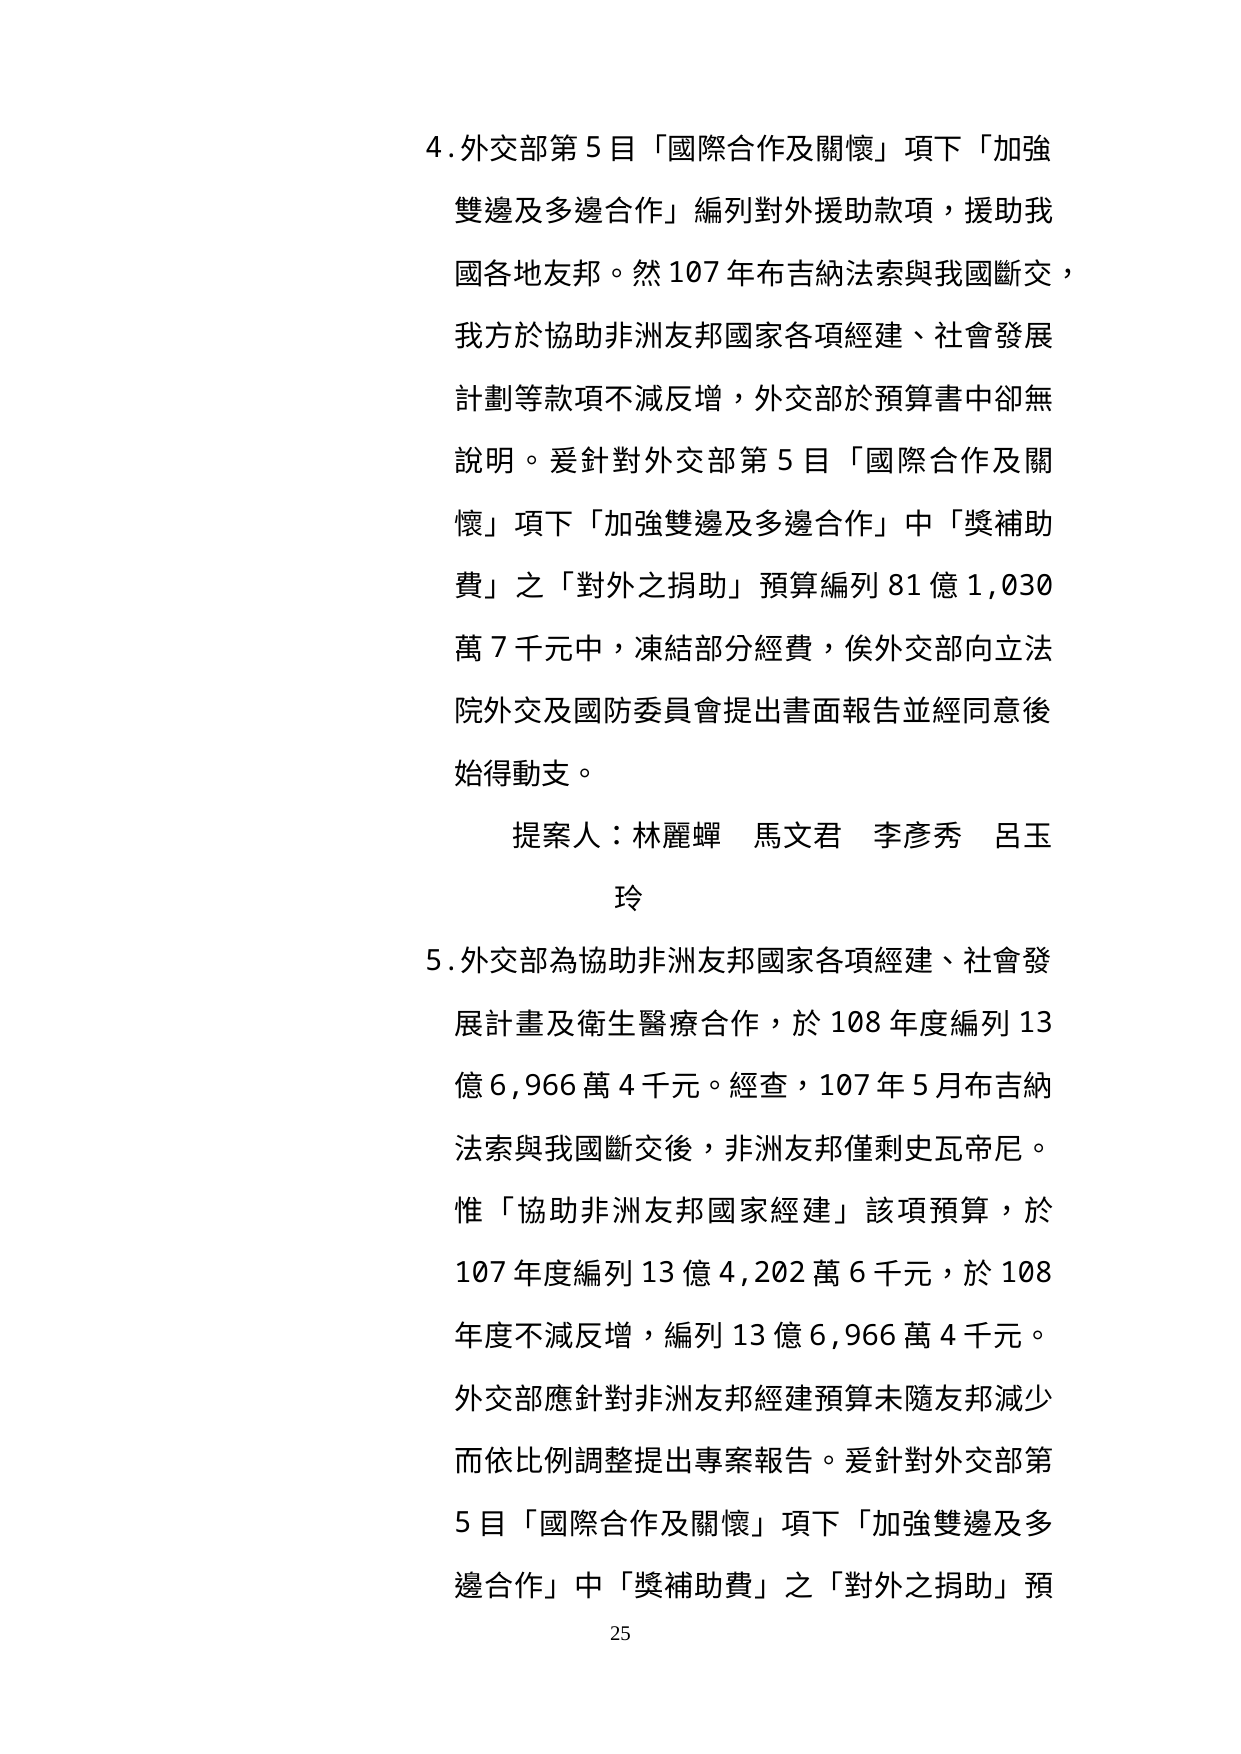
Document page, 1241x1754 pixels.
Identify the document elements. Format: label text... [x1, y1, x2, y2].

text 5.外交部為協助非洲友邦國家各項經建、社會發展計畫及衛生醫療合作，於108年度編列13億6,966萬4千元。經查，107年5月布吉納法索與我國斷交後，非洲友邦僅剩史瓦帝尼。惟「協助非洲友邦國家經建」該項預算，於107年度編列13億4,202萬6千元，於108年度不減反增，編列13億6,966萬4千元。外交部應針對非洲友邦經建預算未隨友邦減少而依比例調整提出專案報告。爰針對外交部第5目「國際合作及關懷」項下「加強雙邊及多邊合作」中「獎補助費」之「對外之捐助」預 [425, 917, 1053, 1605]
text 4.外交部第5目「國際合作及關懷」項下「加強雙邊及多邊合作」編列對外援助款項，援助我國各地友邦。然107年布吉納法索與我國斷交，我方於協助非洲友邦國家各項經建、社會發展計劃等款項不減反增，外交部於預算書中卻無說明。爰針對外交部第5目「國際合作及關懷」項下「加強雙邊及多邊合作」中「獎補助費」之「對外之捐助」預算編列81億1,030萬7千元中，凍結部分經費，俟外交部向立法院外交及國防委員會提出書面報告並經同意後，始得動支。 [425, 105, 1053, 792]
text 提案人：林麗蟬 馬文君 李彥秀 呂玉玲 [512, 792, 1053, 917]
